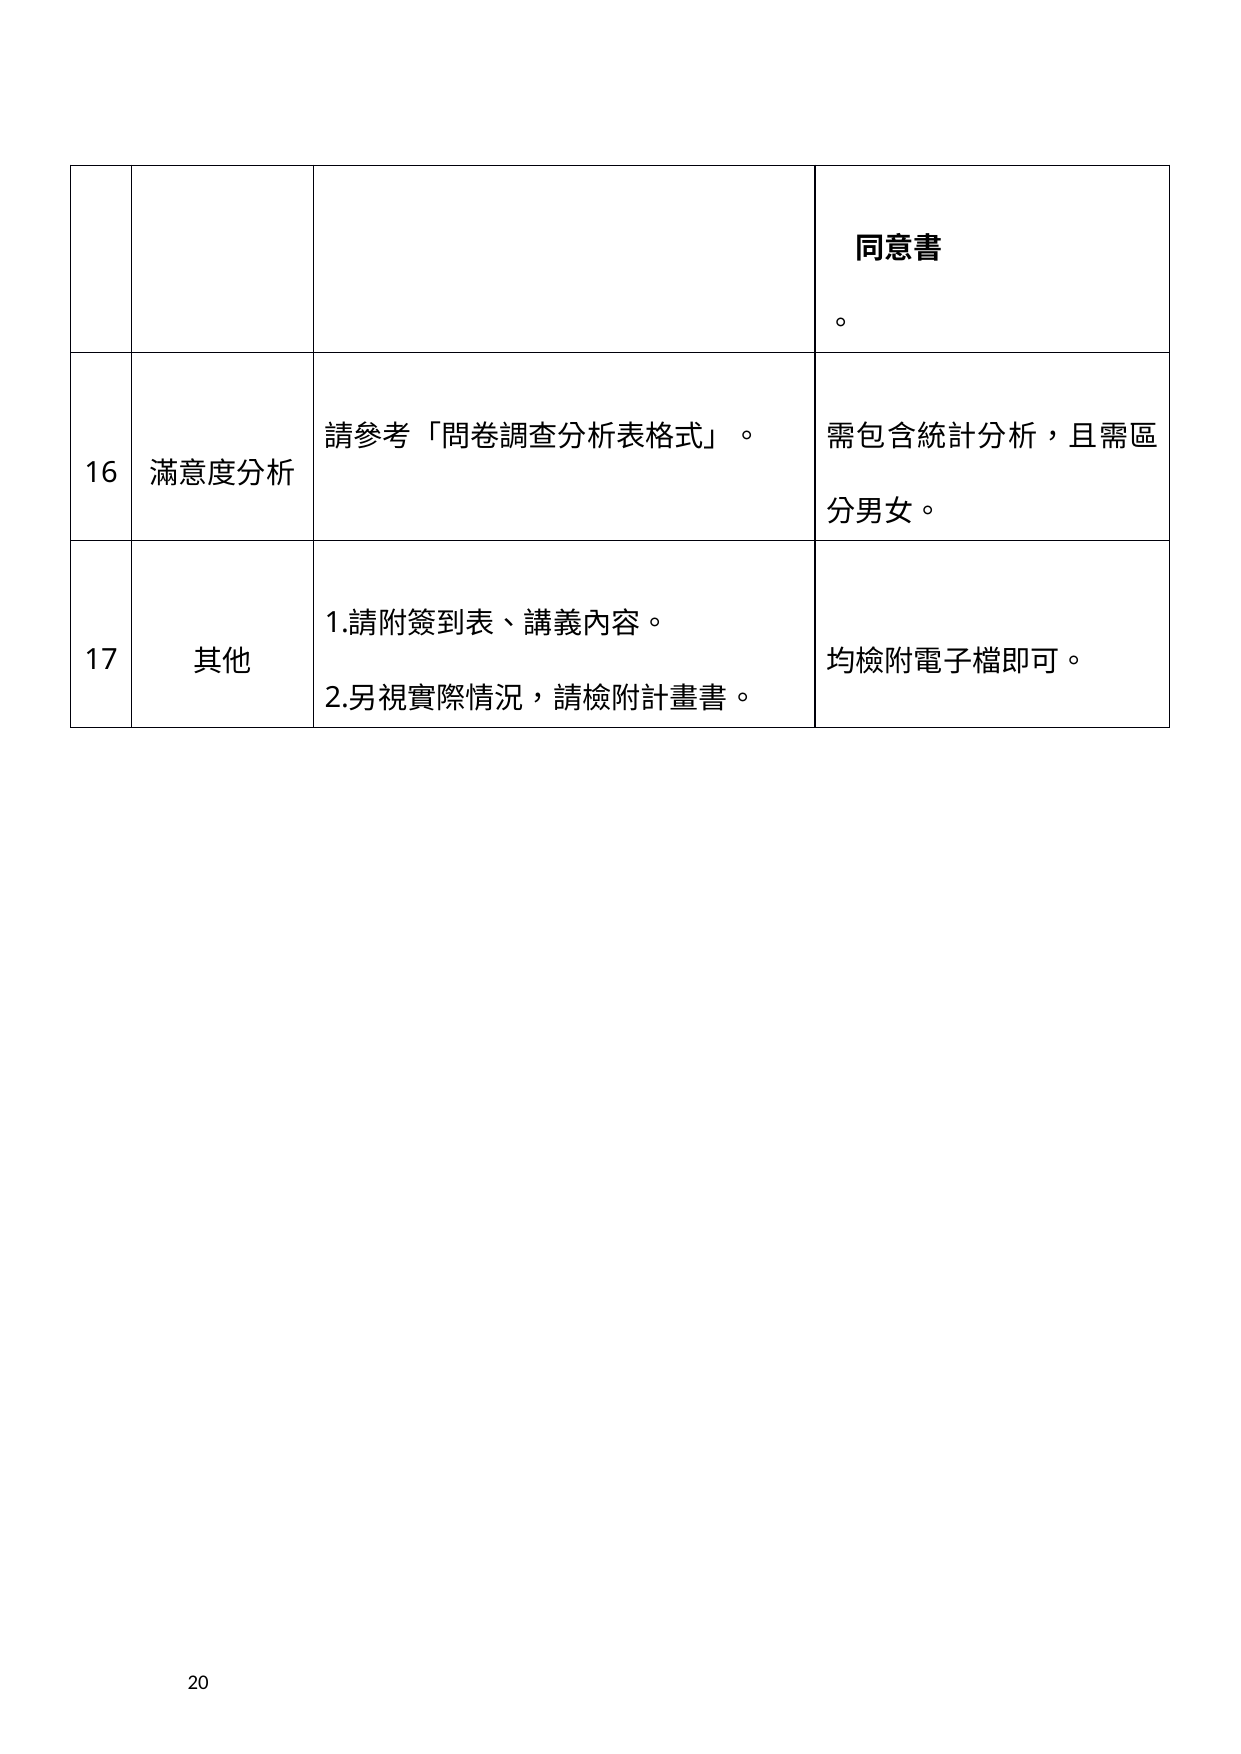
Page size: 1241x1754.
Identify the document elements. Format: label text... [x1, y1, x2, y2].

table_cell 其他 [132, 541, 313, 727]
table_cell 同意書 。 [816, 166, 1169, 352]
table_cell 17 [71, 541, 131, 727]
table_cell 均檢附電子檔即可。 [816, 541, 1169, 727]
table_cell 16 [71, 353, 131, 539]
table_cell 1.請附簽到表、講義內容。 2.另視實際情況，請檢附計畫書。 [314, 541, 814, 727]
table_cell 需包含統計分析，且需區分男女。 [816, 353, 1169, 539]
table_cell [314, 166, 814, 352]
table_cell 請參考「問卷調查分析表格式」。 [314, 353, 814, 539]
table_cell [71, 166, 131, 352]
table_cell 滿意度分析 [132, 353, 313, 539]
table_cell [132, 166, 313, 352]
